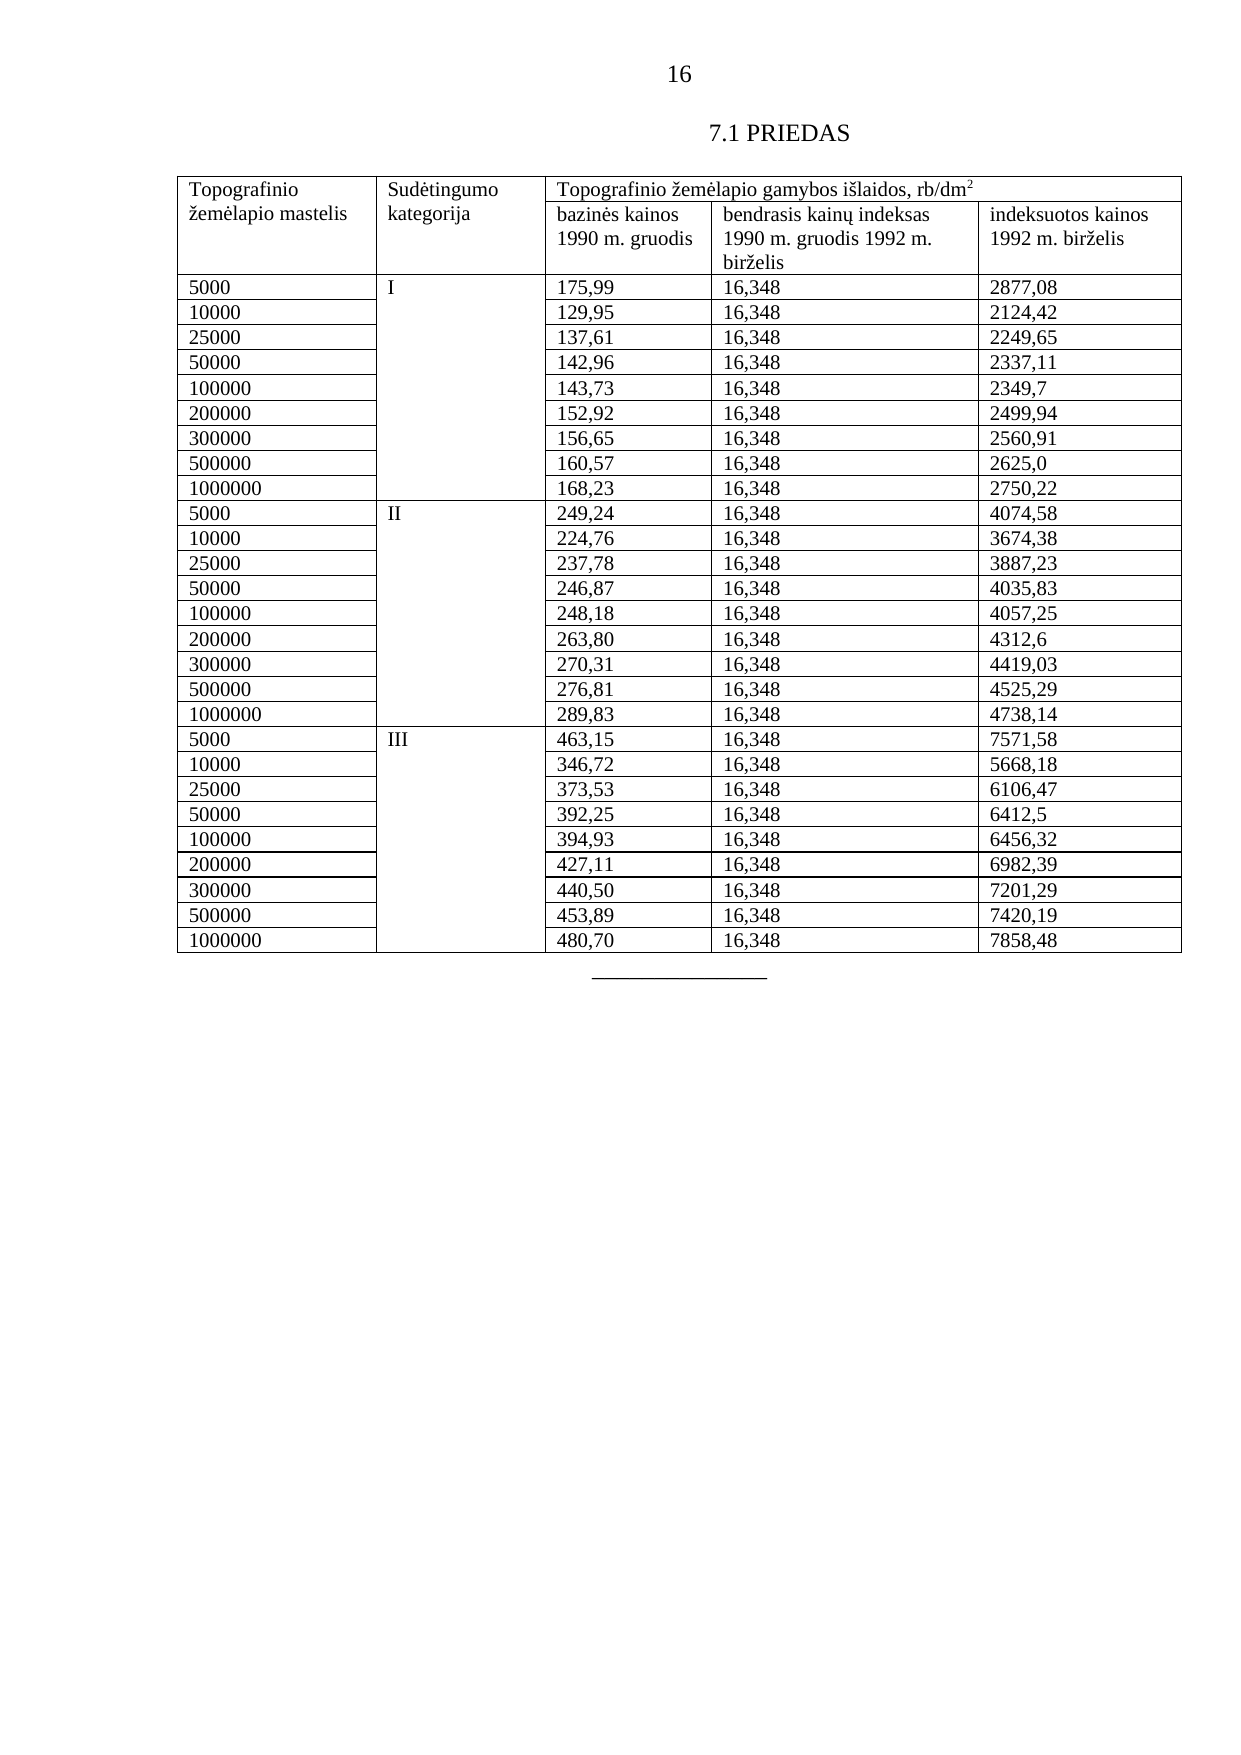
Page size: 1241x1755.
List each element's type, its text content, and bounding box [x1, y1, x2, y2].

table_cell 394,93 [546, 827, 711, 851]
table_cell 25000 [178, 325, 376, 349]
table_cell 1000000 [178, 702, 376, 726]
table_cell 100000 [178, 375, 376, 399]
table_cell 276,81 [546, 677, 711, 701]
table_cell 463,15 [546, 727, 711, 751]
table_cell 6456,32 [979, 827, 1181, 851]
table_cell 129,95 [546, 300, 711, 324]
table_cell 2877,08 [979, 275, 1181, 299]
table_cell 16,348 [712, 401, 978, 424]
table_cell 500000 [178, 903, 376, 927]
table_cell 16,348 [712, 350, 978, 374]
table_cell 16,348 [712, 576, 978, 600]
table_cell 3674,38 [979, 526, 1181, 550]
table_cell 50000 [178, 350, 376, 374]
table_cell 1000000 [178, 476, 376, 500]
table_cell 16,348 [712, 300, 978, 324]
table_cell 2750,22 [979, 476, 1181, 500]
table_cell 6412,5 [979, 802, 1181, 826]
table_cell 480,70 [546, 928, 711, 952]
table_cell bendrasis kainų indeksas 1990 m. gruodis 1992 m. birželis [712, 202, 978, 274]
table_cell 16,348 [712, 702, 978, 726]
table_cell 16,348 [712, 375, 978, 399]
table_cell 300000 [178, 426, 376, 450]
table_cell 16,348 [712, 325, 978, 349]
table_cell 16,348 [712, 601, 978, 625]
table_cell 246,87 [546, 576, 711, 600]
table_cell 5000 [178, 501, 376, 525]
table_cell 2337,11 [979, 350, 1181, 374]
table_cell 100000 [178, 601, 376, 625]
table_cell 137,61 [546, 325, 711, 349]
table_cell 248,18 [546, 601, 711, 625]
table_cell 4312,6 [979, 626, 1181, 651]
table_cell 168,23 [546, 476, 711, 500]
table_cell 142,96 [546, 350, 711, 374]
text ______________ [177, 953, 1181, 982]
table_cell 16,348 [712, 727, 978, 751]
table_cell 152,92 [546, 401, 711, 424]
table_cell 5668,18 [979, 752, 1181, 776]
table_cell 2124,42 [979, 300, 1181, 324]
table_cell 16,348 [712, 426, 978, 450]
table_cell 16,348 [712, 275, 978, 299]
table_cell 16,348 [712, 626, 978, 651]
table_cell 200000 [178, 853, 376, 876]
table_cell 175,99 [546, 275, 711, 299]
table_cell 2349,7 [979, 375, 1181, 399]
table_cell 440,50 [546, 878, 711, 902]
table_cell 7858,48 [979, 928, 1181, 952]
table_cell 2625,0 [979, 451, 1181, 475]
table_cell 224,76 [546, 526, 711, 550]
table_cell 16,348 [712, 928, 978, 952]
table_cell 263,80 [546, 626, 711, 651]
table_cell 7201,29 [979, 878, 1181, 902]
table_cell indeksuotos kainos 1992 m. birželis [979, 202, 1181, 274]
table_cell 453,89 [546, 903, 711, 927]
table_cell 16,348 [712, 677, 978, 701]
table_cell III [377, 727, 545, 952]
table_cell 4057,25 [979, 601, 1181, 625]
table_cell 10000 [178, 300, 376, 324]
table_cell 16,348 [712, 476, 978, 500]
table_cell 50000 [178, 802, 376, 826]
table_cell 4419,03 [979, 652, 1181, 676]
table_cell 16,348 [712, 878, 978, 902]
table_cell 10000 [178, 526, 376, 550]
table_cell 427,11 [546, 853, 711, 876]
table_cell 1000000 [178, 928, 376, 952]
table_cell 16,348 [712, 451, 978, 475]
table_cell 2499,94 [979, 401, 1181, 424]
table_cell 156,65 [546, 426, 711, 450]
table_cell I [377, 275, 545, 500]
table_cell 300000 [178, 652, 376, 676]
table_cell 16,348 [712, 827, 978, 851]
text 7.1 PRIEDAS [177, 118, 1181, 147]
table_cell 16,348 [712, 551, 978, 575]
table_cell 7420,19 [979, 903, 1181, 927]
table_cell 16,348 [712, 903, 978, 927]
table_cell 10000 [178, 752, 376, 776]
table_cell 16,348 [712, 752, 978, 776]
table_cell 25000 [178, 551, 376, 575]
table_cell bazinės kainos 1990 m. gruodis [546, 202, 711, 274]
table_cell 3887,23 [979, 551, 1181, 575]
table_cell 289,83 [546, 702, 711, 726]
table_cell 373,53 [546, 777, 711, 801]
table_cell 6106,47 [979, 777, 1181, 801]
table_cell 16,348 [712, 501, 978, 525]
table_cell 16,348 [712, 652, 978, 676]
table_cell 500000 [178, 677, 376, 701]
table_cell 100000 [178, 827, 376, 851]
table_cell 16,348 [712, 802, 978, 826]
table_cell 392,25 [546, 802, 711, 826]
table_cell 200000 [178, 626, 376, 651]
table_cell 7571,58 [979, 727, 1181, 751]
table_cell 4738,14 [979, 702, 1181, 726]
table_cell 300000 [178, 878, 376, 902]
table_cell 4035,83 [979, 576, 1181, 600]
table_cell 160,57 [546, 451, 711, 475]
table_cell 200000 [178, 401, 376, 424]
table_cell 16,348 [712, 777, 978, 801]
table_cell 249,24 [546, 501, 711, 525]
table_header Topografinio žemėlapio mastelis [178, 177, 376, 274]
table_header Topografinio žemėlapio gamybos išlaidos, rb/dm2 [546, 177, 1181, 201]
table_cell 270,31 [546, 652, 711, 676]
table_cell 346,72 [546, 752, 711, 776]
table_cell 2249,65 [979, 325, 1181, 349]
table_cell 143,73 [546, 375, 711, 399]
table_cell 50000 [178, 576, 376, 600]
table_cell 4525,29 [979, 677, 1181, 701]
table_cell 25000 [178, 777, 376, 801]
table_cell 5000 [178, 727, 376, 751]
table_cell II [377, 501, 545, 726]
table_header Sudėtingumo kategorija [377, 177, 545, 274]
table_cell 237,78 [546, 551, 711, 575]
table_cell 4074,58 [979, 501, 1181, 525]
table_cell 16,348 [712, 853, 978, 876]
table_cell 2560,91 [979, 426, 1181, 450]
table_cell 500000 [178, 451, 376, 475]
table_cell 16,348 [712, 526, 978, 550]
table_cell 5000 [178, 275, 376, 299]
table_cell 6982,39 [979, 853, 1181, 876]
